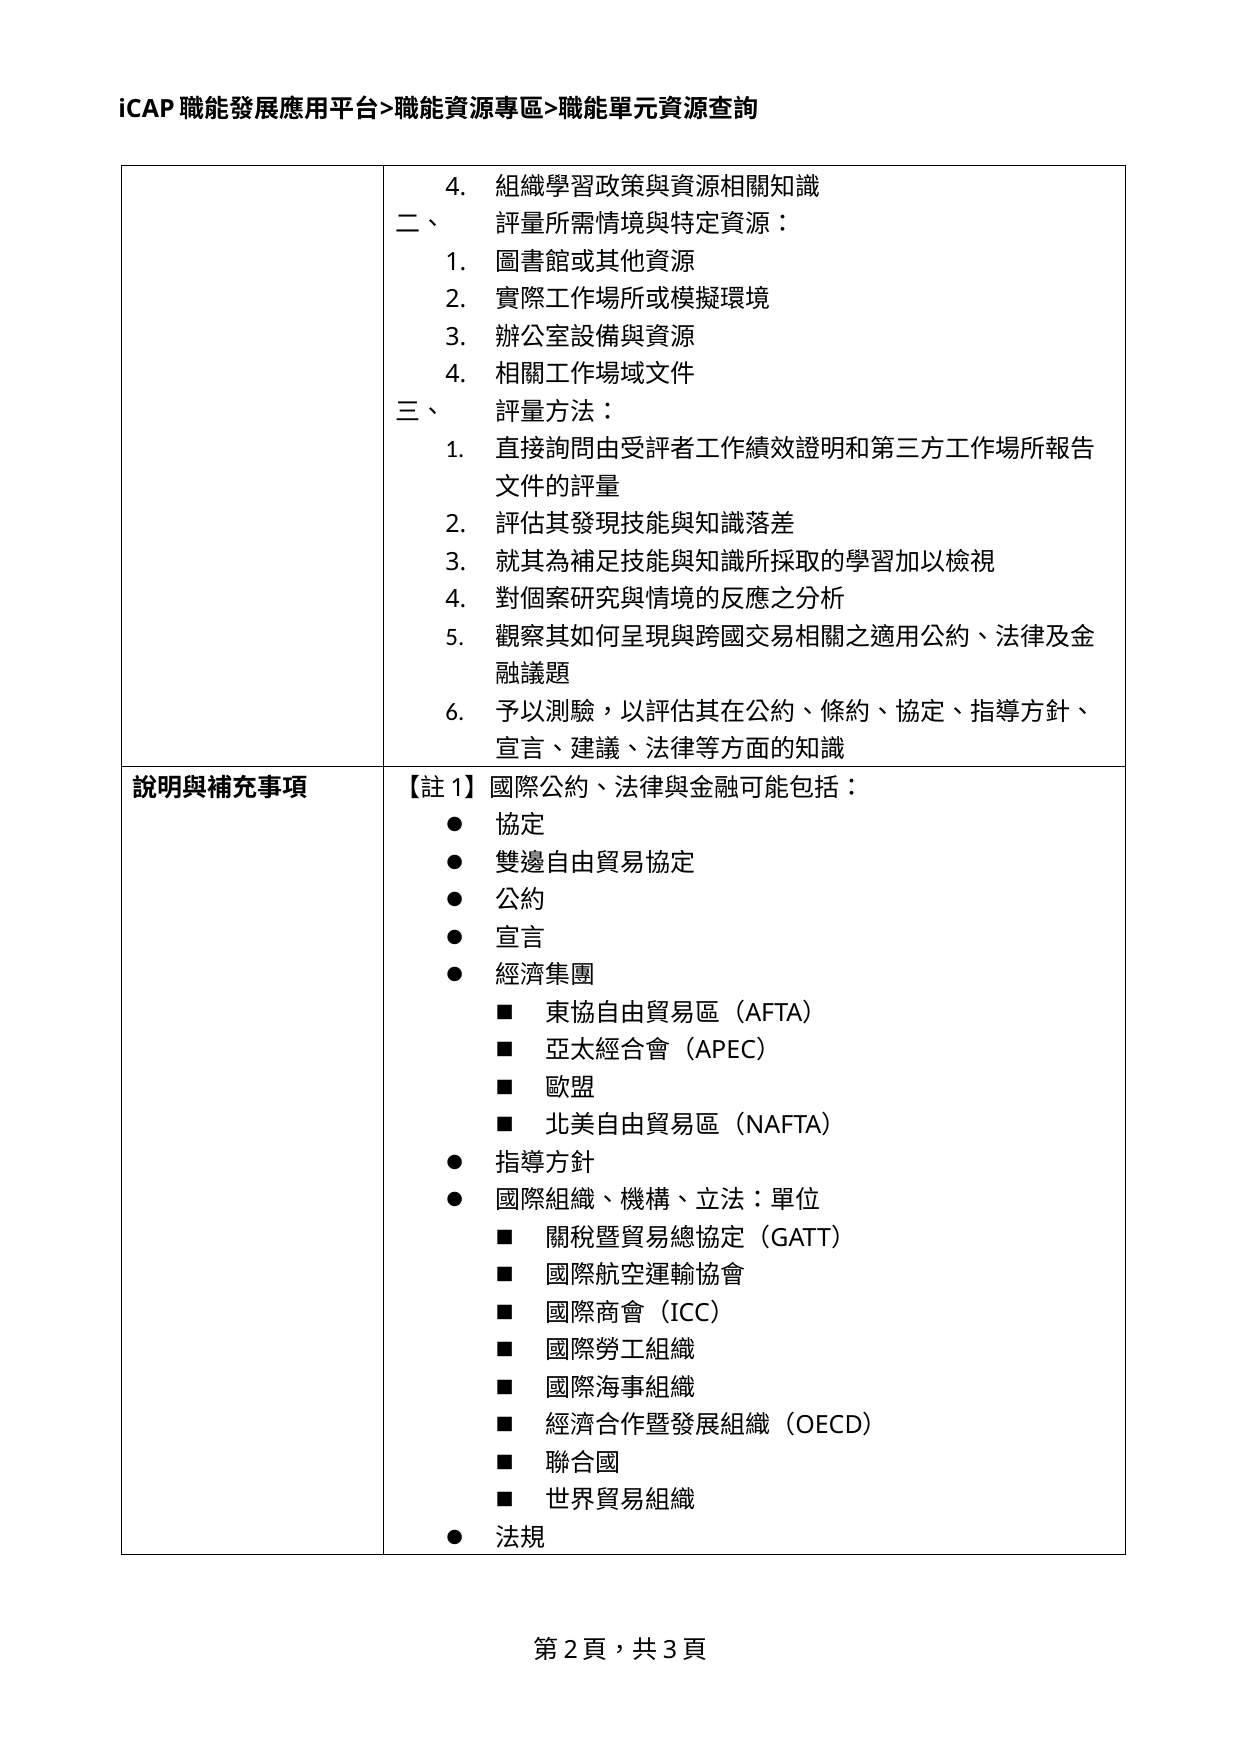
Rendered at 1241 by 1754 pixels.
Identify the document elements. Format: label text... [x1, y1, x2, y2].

table_cell 說明與補充事項 [122, 767, 383, 1554]
table_cell 評量之關鍵面向/能力證明之證據： 找出會影響其進出口責任的國際公約、法律與金融事務等方面之學習需求 找出並運用學習機會以取得必要資訊 自我管理學習流程 組織學習政策與資源相關知識 評量所需情境與特定資源： 圖書館或其他資源 實際工作場所或模擬環境 辦公室設備與資源 相關工作場域文件 評量方法： 直接詢問由受評者工作績效證明和第三方工作場所報告文件的評量 評估其發現技能與知識落差 就其為補足技能與知識所採取的學習加以檢視 對個案研究與情境的反應之分析 觀察其如何呈現與跨國交易相關之適用公約、法律及金融議題 予以測驗，以評估其在公約、條約、協定、指導方針、宣言、建議、法律等方面的知識 [384, 166, 1125, 766]
table_cell 【註1】國際公約、法律與金融可能包括： 協定 雙邊自由貿易協定 公約 宣言 經濟集團 東協自由貿易區（AFTA） 亞太經合會（APEC） 歐盟 北美自由貿易區（NAFTA） 指導方針 國際組織、機構、立法：單位 關稅暨貿易總協定（GATT） 國際航空運輸協會 國際商會（ICC） 國際勞工組織 國際海事組織 經濟合作暨發展組織（OECD） 聯合國 世界貿易組織 法規 著作權 公平貿易 智慧財產 建議 特定國家 條約 【註2】有關國際財務的技能和知識可能包括： 銀行機構 業務發展 資本市場 競爭分析 金融政策與規定 投資促進 區域貿易組織 特定國際銀行之進出口相關程序 【註3】進修可能包括： 輔導與教導 不限長度的正式課程 其他非正式學習管道： 參加研討會或座談會 與同仁討論 閱讀 閱讀貿易期刊 參與短期課程 瀏覽網路 【註4】外部資訊資源可能包括： 課程提供者 政府單位與出版品，包括如法條與註解 產業與專業協會 網路與組織內部網路 圖書館與書店 [384, 767, 1125, 1554]
table_cell [122, 166, 383, 766]
